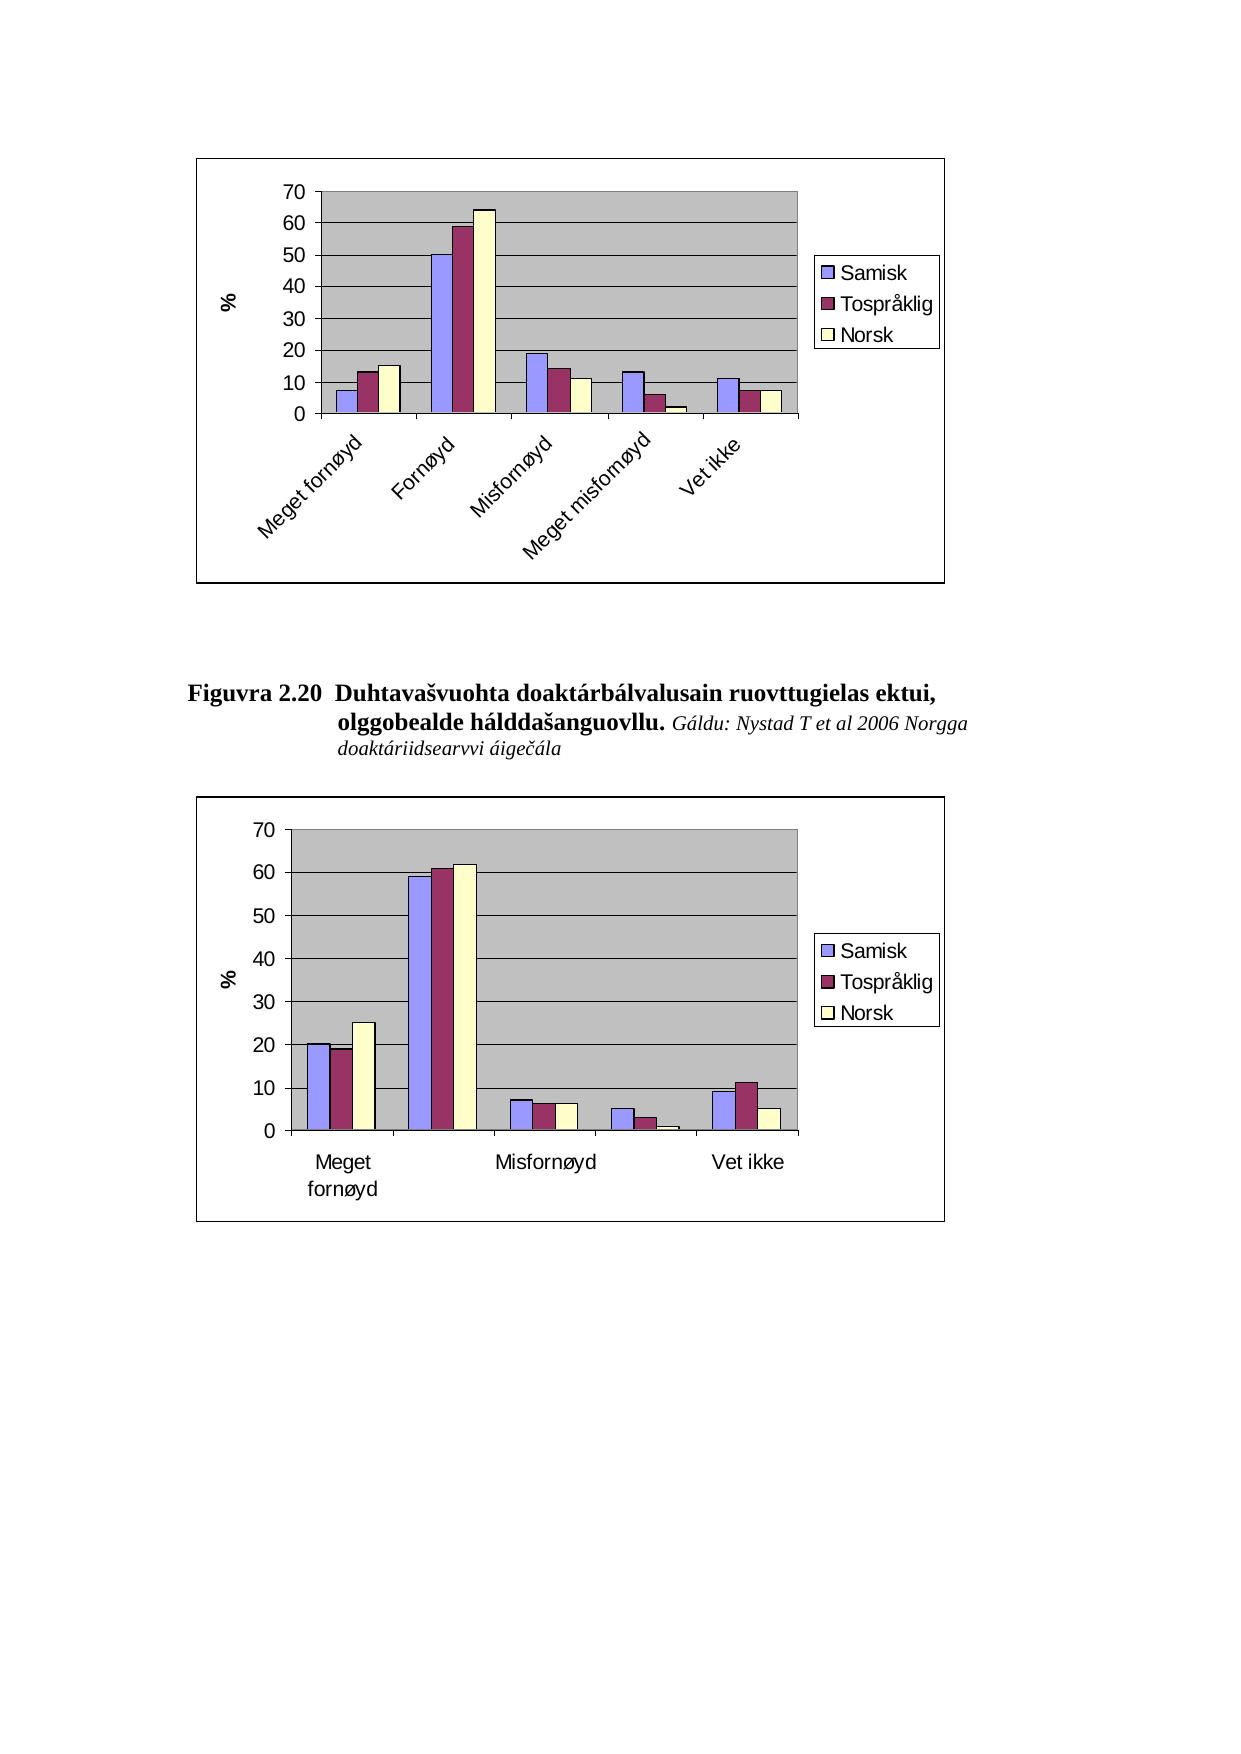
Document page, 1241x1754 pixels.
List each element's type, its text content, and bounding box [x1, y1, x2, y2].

text Figuvra 2.20 Duhtavašvuohta doaktárbálvalusain ruovttugielas ektui, olggobealde hálddašanguovllu. Gáldu: Nystad T et al 2006 Norgga doaktáriidsearvvi áigečála [187, 678, 1053, 759]
